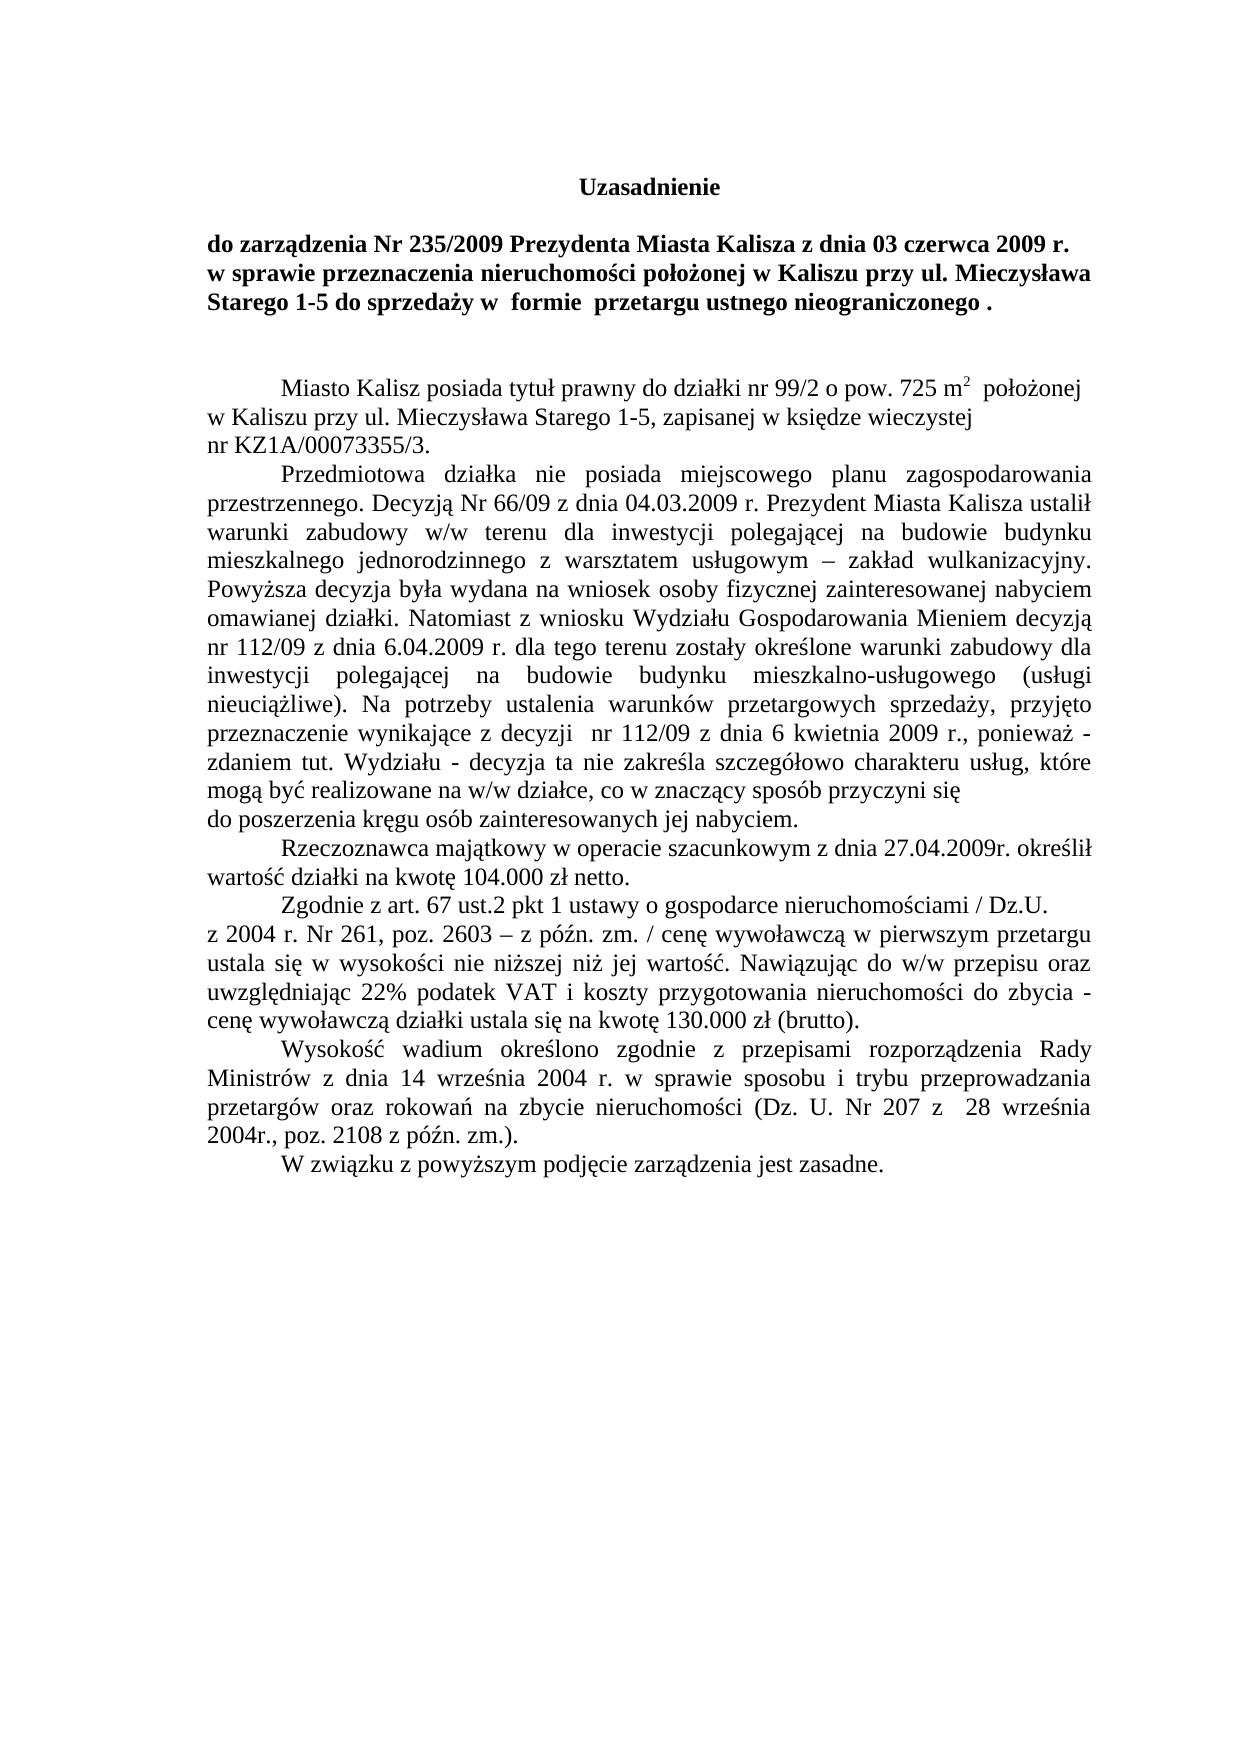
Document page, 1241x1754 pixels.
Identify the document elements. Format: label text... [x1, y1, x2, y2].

text Rzeczoznawca majątkowy w operacie szacunkowym z dnia 27.04.2009r. określił wartość działki na kwotę 104.000 zł netto. [207, 833, 1092, 891]
text Przedmiotowa działka nie posiada miejscowego planu zagospodarowania przestrzennego. Decyzją Nr 66/09 z dnia 04.03.2009 r. Prezydent Miasta Kalisza ustalił warunki zabudowy w/w terenu dla inwestycji polegającej na budowie budynku mieszkalnego jednorodzinnego z warsztatem usługowym – zakład wulkanizacyjny. Powyższa decyzja była wydana na wniosek osoby fizycznej zainteresowanej nabyciem omawianej działki. Natomiast z wniosku Wydziału Gospodarowania Mieniem decyzją nr 112/09 z dnia 6.04.2009 r. dla tego terenu zostały określone warunki zabudowy dla inwestycji polegającej na budowie budynku mieszkalno-usługowego (usługi nieuciążliwe). Na potrzeby ustalenia warunków przetargowych sprzedaży, przyjęto przeznaczenie wynikające z decyzji nr 112/09 z dnia 6 kwietnia 2009 r., ponieważ - zdaniem tut. Wydziału - decyzja ta nie zakreśla szczegółowo charakteru usług, które mogą być realizowane na w/w działce, co w znaczący sposób przyczyni się do poszerzenia kręgu osób zainteresowanych jej nabyciem. [207, 459, 1092, 833]
text Zgodnie z art. 67 ust.2 pkt 1 ustawy o gospodarce nieruchomościami / Dz.U. z 2004 r. Nr 261, poz. 2603 – z późn. zm. / cenę wywoławczą w pierwszym przetargu ustala się w wysokości nie niższej niż jej wartość. Nawiązując do w/w przepisu oraz uwzględniając 22% podatek VAT i koszty przygotowania nieruchomości do zbycia - cenę wywoławczą działki ustala się na kwotę 130.000 zł (brutto). [207, 891, 1092, 1034]
text do zarządzenia Nr 235/2009 Prezydenta Miasta Kalisza z dnia 03 czerwca 2009 r. w sprawie przeznaczenia nieruchomości położonej w Kaliszu przy ul. Mieczysława Starego 1-5 do sprzedaży w formie przetargu ustnego nieograniczonego . [207, 229, 1092, 316]
text Miasto Kalisz posiada tytuł prawny do działki nr 99/2 o pow. 725 m2 położonej w Kaliszu przy ul. Mieczysława Starego 1-5, zapisanej w księdze wieczystej nr KZ1A/00073355/3. [207, 373, 1092, 459]
text W związku z powyższym podjęcie zarządzenia jest zasadne. [207, 1149, 1092, 1178]
text Wysokość wadium określono zgodnie z przepisami rozporządzenia Rady Ministrów z dnia 14 września 2004 r. w sprawie sposobu i trybu przeprowadzania przetargów oraz rokowań na zbycie nieruchomości (Dz. U. Nr 207 z 28 września 2004r., poz. 2108 z późn. zm.). [207, 1034, 1092, 1149]
subtitle Uzasadnienie [207, 172, 1092, 201]
